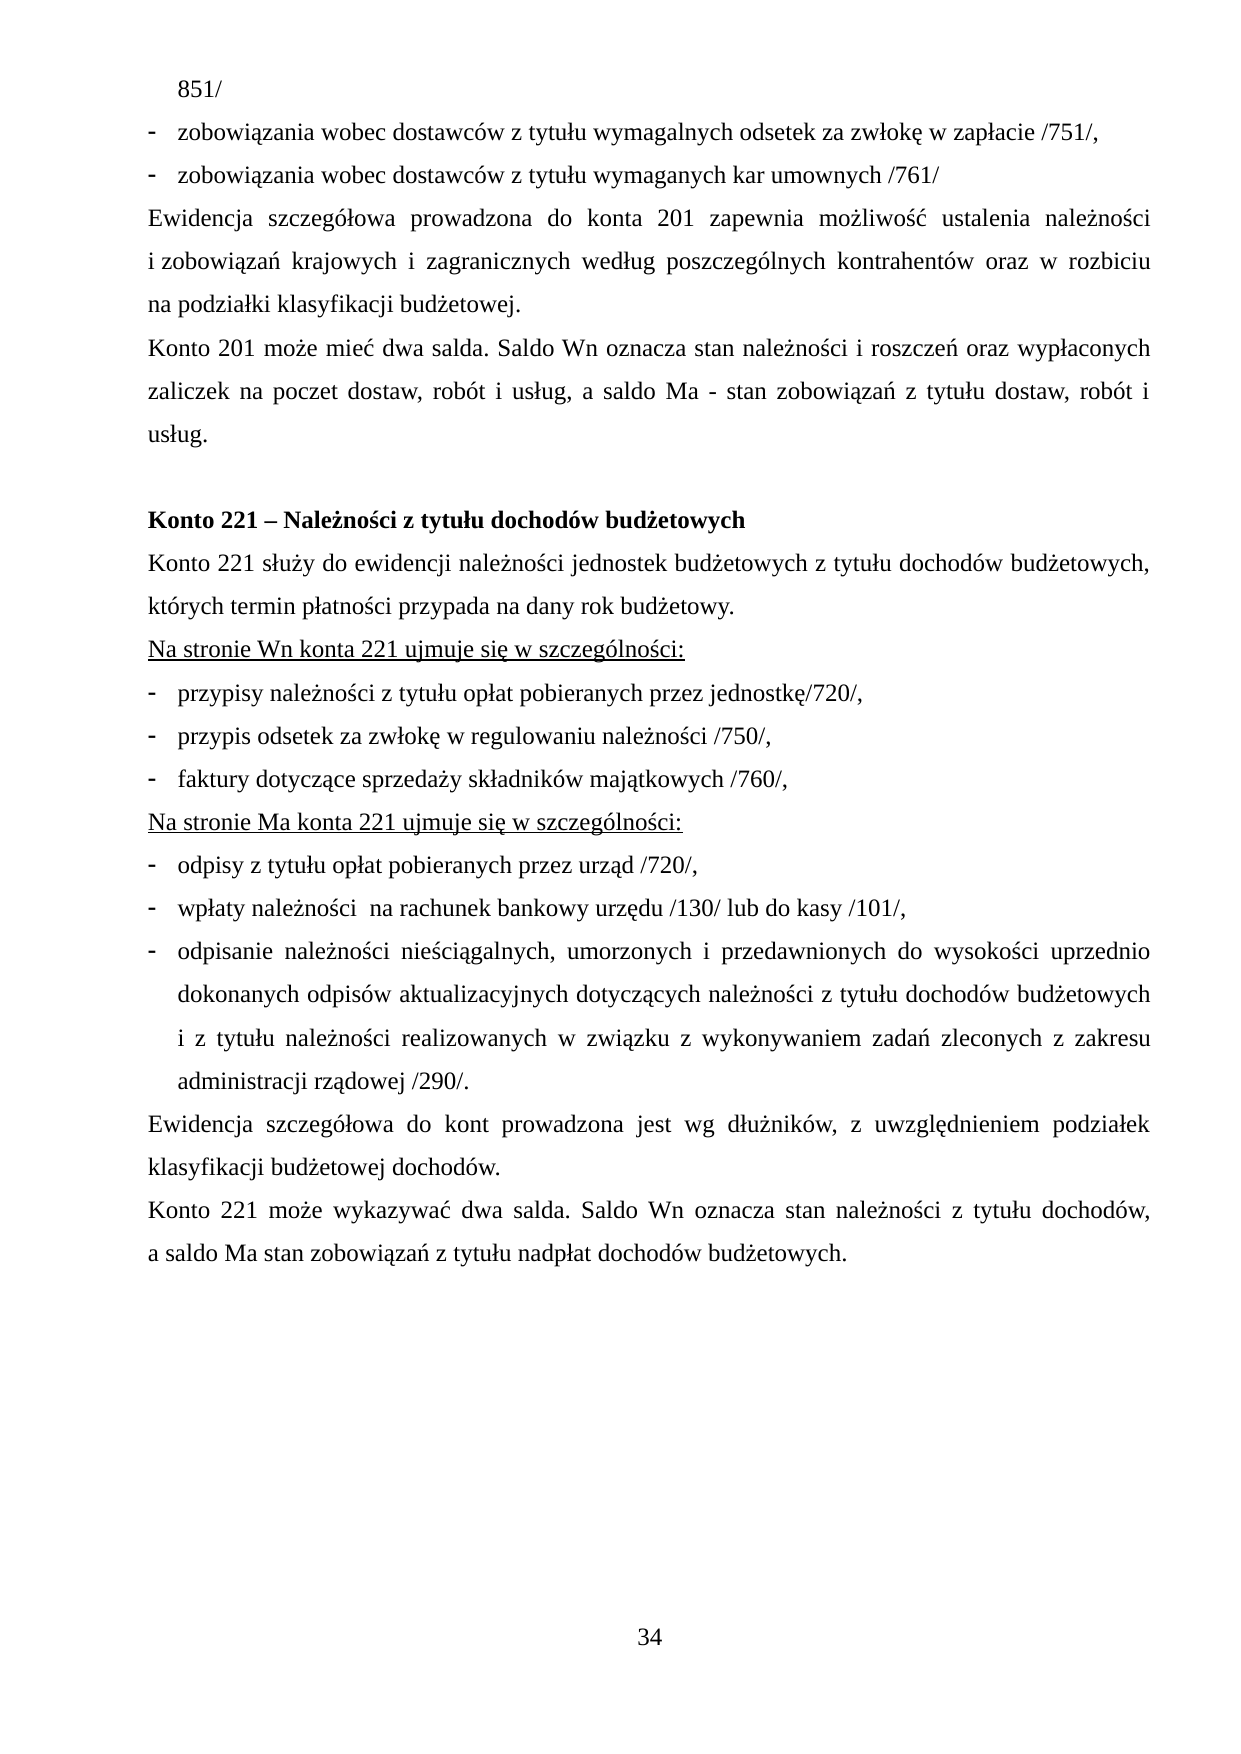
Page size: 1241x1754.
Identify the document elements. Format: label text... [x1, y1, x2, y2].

list Ewidencja szczegółowa do kont prowadzona jest wg dłużników, z uwzględnieniem podziałek klasyfikacji budżetowej dochodów. [148, 1109, 1151, 1181]
list wpłaty należności na rachunek bankowy urzędu /130/ lub do kasy /101/, [148, 893, 1151, 922]
list przypis odsetek za zwłokę w regulowaniu należności /750/, [148, 721, 1151, 749]
list zobowiązania wobec dostawców z tytułu wymaganych kar umownych /761/ [148, 160, 1151, 189]
text Na stronie Ma konta 221 ujmuje się w szczególności: [148, 807, 1151, 836]
list przypisy należności z tytułu opłat pobieranych przez jednostkę/720/, [148, 678, 1151, 706]
list Konto 221 może wykazywać dwa salda. Saldo Wn oznacza stan należności z tytułu dochodów, a saldo Ma stan zobowiązań z tytułu nadpłat dochodów budżetowych. [148, 1195, 1151, 1267]
list zobowiązania wobec dostawców z tytułu wymagalnych odsetek za zwłokę w zapłacie /751/, [148, 117, 1151, 146]
text Konto 201 może mieć dwa salda. Saldo Wn oznacza stan należności i roszczeń oraz wypłaconych zaliczek na poczet dostaw, robót i usług, a saldo Ma - stan zobowiązań z tytułu dostaw, robót i usług. [148, 333, 1151, 448]
text Ewidencja szczegółowa prowadzona do konta 201 zapewnia możliwość ustalenia należności i zobowiązań krajowych i zagranicznych według poszczególnych kontrahentów oraz w rozbiciu na podziałki klasyfikacji budżetowej. [148, 203, 1151, 318]
list odpisanie należności nieściągalnych, umorzonych i przedawnionych do wysokości uprzednio dokonanych odpisów aktualizacyjnych dotyczących należności z tytułu dochodów budżetowych i z tytułu należności realizowanych w związku z wykonywaniem zadań zleconych z zakresu administracji rządowej /290/. [148, 936, 1151, 1094]
list Konto 221 służy do ewidencji należności jednostek budżetowych z tytułu dochodów budżetowych, których termin płatności przypada na dany rok budżetowy. [148, 548, 1151, 620]
list Konto 221 – Należności z tytułu dochodów budżetowych [148, 505, 1151, 534]
list odpisy z tytułu opłat pobieranych przez urząd /720/, [148, 850, 1151, 879]
list 851/ [148, 74, 1151, 103]
list faktury dotyczące sprzedaży składników majątkowych /760/, [148, 764, 1151, 793]
text Na stronie Wn konta 221 ujmuje się w szczególności: [148, 634, 1151, 663]
